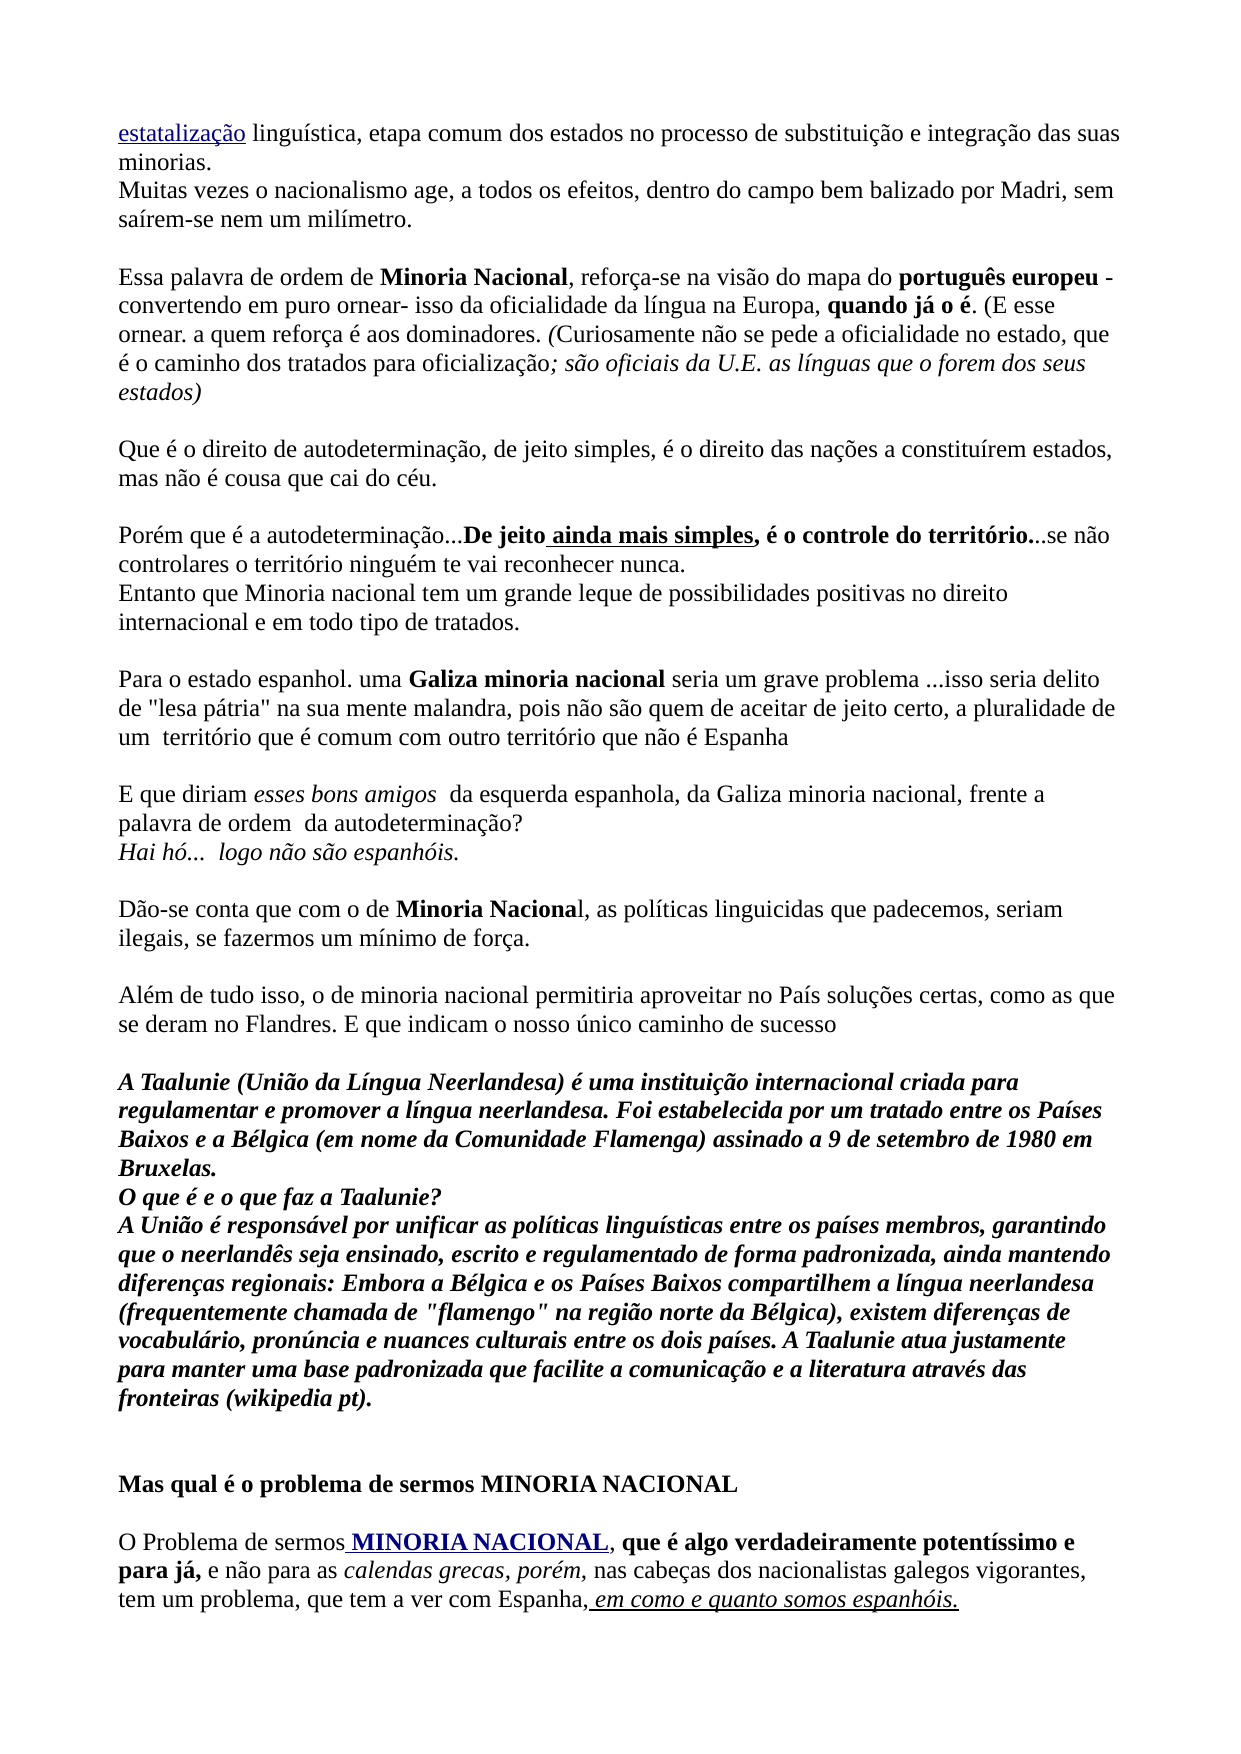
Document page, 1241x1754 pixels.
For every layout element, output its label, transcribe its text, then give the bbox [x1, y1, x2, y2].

text O Problema de sermos MINORIA NACIONAL, que é algo verdadeiramente potentíssimo e para já, e não para as calendas grecas, porém, nas cabeças dos nacionalistas galegos vigorantes, tem um problema, que tem a ver com Espanha, em como e quanto somos espanhóis. ﻿ [118, 1527, 1122, 1618]
text Dão-se conta que com o de Minoria Nacional, as políticas linguicidas que padecemos, seriam ilegais, se fazermos um mínimo de força. [118, 894, 1122, 952]
text Muitas vezes o nacionalismo age, a todos os efeitos, dentro do campo bem balizado por Madri, sem saírem-se nem um milímetro. [118, 176, 1122, 233]
text Que é o direito de autodeterminação, de jeito simples, é o direito das nações a constituírem estados, mas não é cousa que cai do céu. [118, 434, 1122, 492]
text Para o estado espanhol. uma Galiza minoria nacional seria um grave problema ...isso seria delito de "lesa pátria" na sua mente malandra, pois não são quem de aceitar de jeito certo, a pluralidade de um território que é comum com outro território que não é Espanha [118, 664, 1122, 751]
text Porém que é a autodeterminação...De jeito ainda mais simples, é o controle do território...se não controlares o território ninguém te vai reconhecer nunca. [118, 521, 1122, 578]
text Entanto que Minoria nacional tem um grande leque de possibilidades positivas no direito internacional e em todo tipo de tratados. [118, 578, 1122, 636]
text estatalização linguística, etapa comum dos estados no processo de substituição e integração das suas minorias. [118, 118, 1122, 176]
text Hai hó... logo não são espanhóis. [118, 837, 1122, 866]
text Além de tudo isso, o de minoria nacional permitiria aproveitar no País soluções certas, como as que se deram no Flandres. E que indicam o nosso único caminho de sucesso [118, 981, 1122, 1038]
text A Taalunie (União da Língua Neerlandesa) é uma instituição internacional criada para regulamentar e promover a língua neerlandesa. Foi estabelecida por um tratado entre os Países Baixos e a Bélgica (em nome da Comunidade Flamenga) assinado a 9 de setembro de 1980 em Bruxelas. [118, 1067, 1122, 1182]
text E que diriam esses bons amigos da esquerda espanhola, da Galiza minoria nacional, frente a palavra de ordem da autodeterminação? [118, 779, 1122, 837]
text Mas qual é o problema de sermos MINORIA NACIONAL [118, 1469, 1122, 1498]
text Essa palavra de ordem de Minoria Nacional, reforça-se na visão do mapa do português europeu -convertendo em puro ornear- isso da oficialidade da língua na Europa, quando já o é. (E esse ornear. a quem reforça é aos dominadores. (Curiosamente não se pede a oficialidade no estado, que é o caminho dos tratados para oficialização; são oficiais da U.E. as línguas que o forem dos seus estados) [118, 262, 1122, 406]
text A União é responsável por unificar as políticas linguísticas entre os países membros, garantindo que o neerlandês seja ensinado, escrito e regulamentado de forma padronizada, ainda mantendo diferenças regionais: Embora a Bélgica e os Países Baixos compartilhem a língua neerlandesa (frequentemente chamada de "flamengo" na região norte da Bélgica), existem diferenças de vocabulário, pronúncia e nuances culturais entre os dois países. A Taalunie atua justamente para manter uma base padronizada que facilite a comunicação e a literatura através das fronteiras (wikipedia pt). [118, 1211, 1122, 1412]
text O que é e o que faz a Taalunie? [118, 1182, 1122, 1211]
